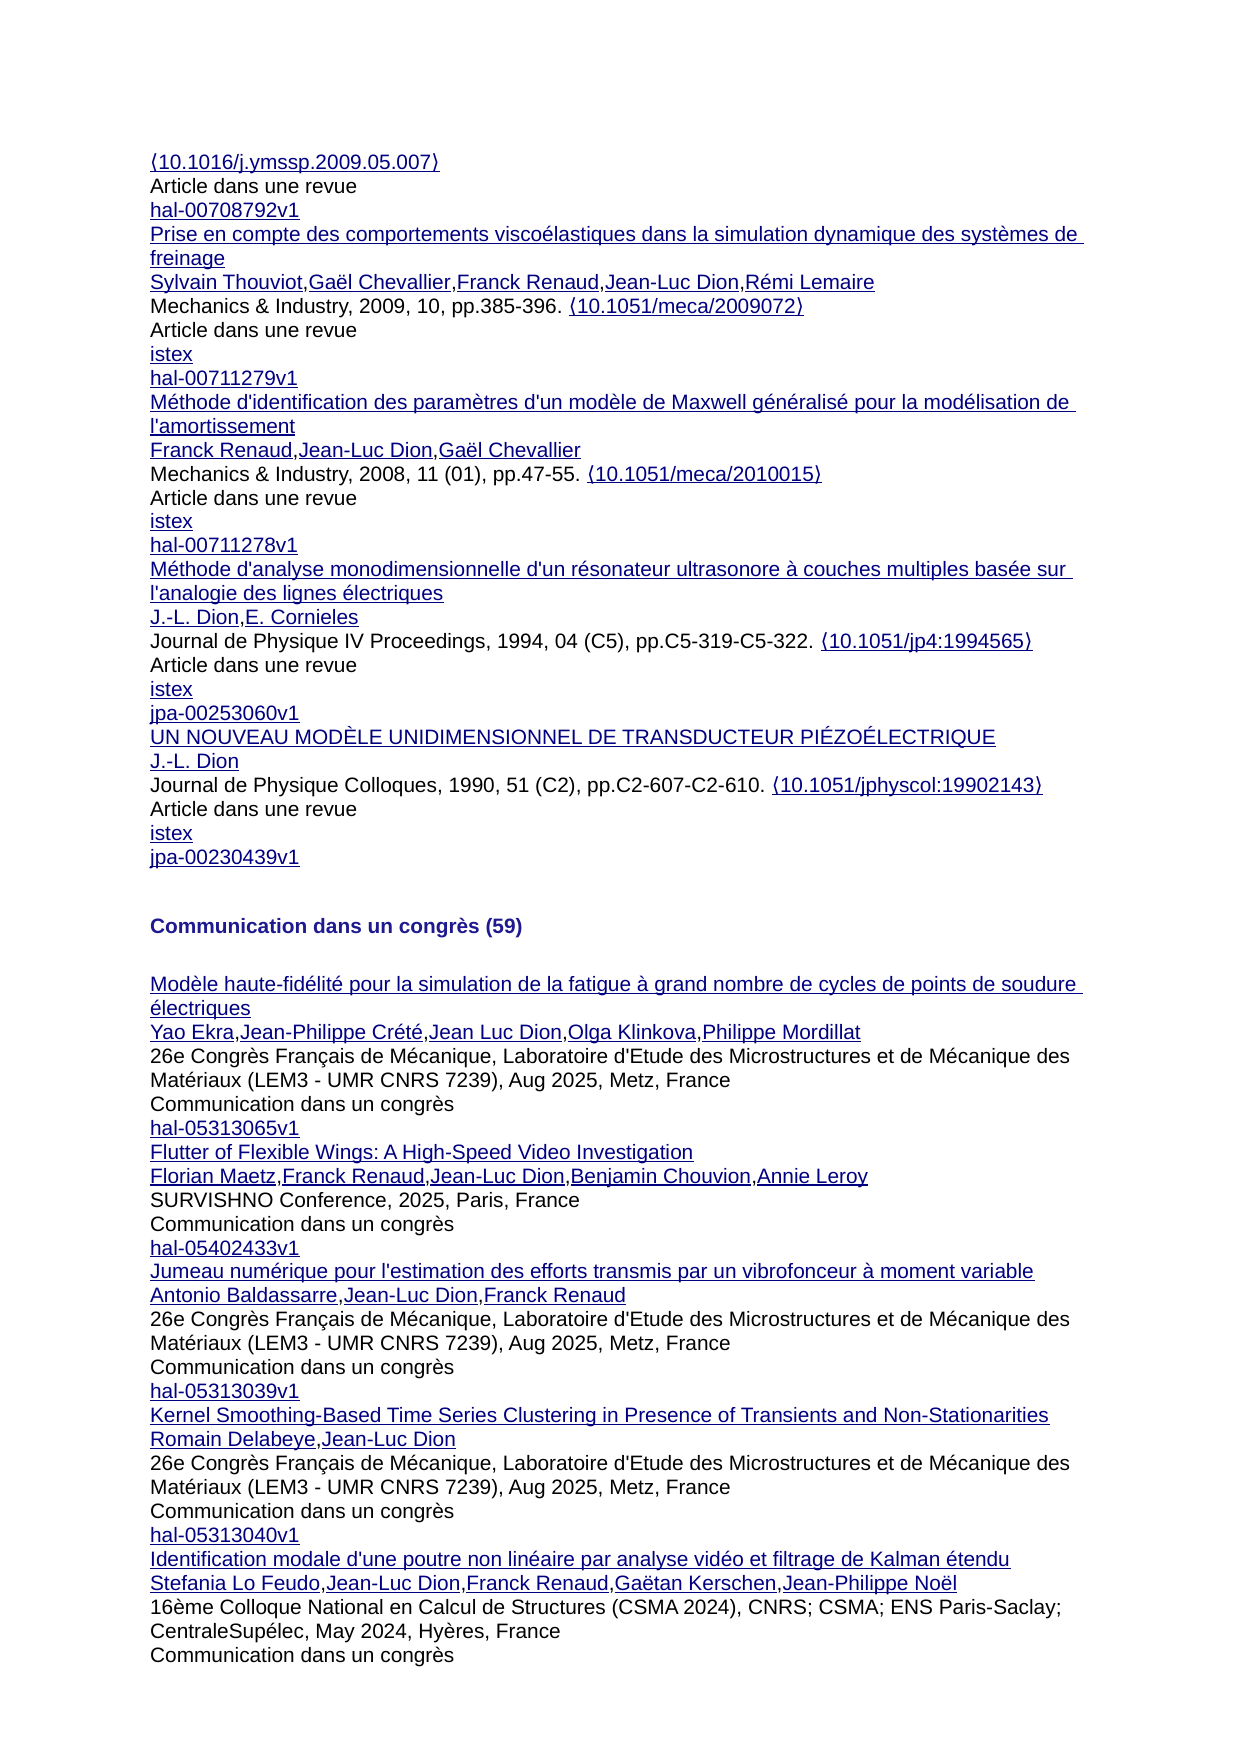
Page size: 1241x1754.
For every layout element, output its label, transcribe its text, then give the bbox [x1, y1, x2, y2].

table_cell Prise en compte des comportements viscoélastiques dans la simulation dynamique des systèmes de freinage Sylvain Thouviot,Gaël Chevallier,Franck Renaud,Jean-Luc Dion,Rémi Lemaire Mechanics & Industry, 2009, 10, pp.385-396. ⟨10.1051/meca/2009072⟩ Article dans une revue istex hal-00711279v1 [150, 222, 1090, 389]
table_cell Flutter of Flexible Wings: A High-Speed Video Investigation Florian Maetz,Franck Renaud,Jean-Luc Dion,Benjamin Chouvion,Annie Leroy SURVISHNO Conference, 2025, Paris, France Communication dans un congrès hal-05402433v1 [150, 1140, 1090, 1259]
table_cell Méthode d'identification des paramètres d'un modèle de Maxwell généralisé pour la modélisation de l'amortissement Franck Renaud,Jean-Luc Dion,Gaël Chevallier Mechanics & Industry, 2008, 11 (01), pp.47-55. ⟨10.1051/meca/2010015⟩ Article dans une revue istex hal-00711278v1 [150, 390, 1090, 557]
subtitle Communication dans un congrès (59) [150, 913, 1090, 937]
table_header Modèle haute-fidélité pour la simulation de la fatigue à grand nombre de cycles de points de soudure électriques Yao Ekra,Jean-Philippe Crété,Jean Luc Dion,Olga Klinkova,Philippe Mordillat 26e Congrès Français de Mécanique, Laboratoire d'Etude des Microstructures et de Mécanique des Matériaux (LEM3 - UMR CNRS 7239), Aug 2025, Metz, France Communication dans un congrès hal-05313065v1 [150, 972, 1090, 1139]
table_cell Méthode d'analyse monodimensionnelle d'un résonateur ultrasonore à couches multiples basée sur l'analogie des lignes électriques J.-L. Dion,E. Cornieles Journal de Physique IV Proceedings, 1994, 04 (C5), pp.C5-319-C5-322. ⟨10.1051/jp4:1994565⟩ Article dans une revue istex jpa-00253060v1 [150, 557, 1090, 725]
table_cell ⟨10.1016/j.ymssp.2009.05.007⟩ Article dans une revue hal-00708792v1 [150, 150, 1090, 222]
table_cell Identification modale d'une poutre non linéaire par analyse vidéo et filtrage de Kalman étendu Stefania Lo Feudo,Jean-Luc Dion,Franck Renaud,Gaëtan Kerschen,Jean-Philippe Noël 16ème Colloque National en Calcul de Structures (CSMA 2024), CNRS; CSMA; ENS Paris-Saclay; CentraleSupélec, May 2024, Hyères, France Communication dans un congrès [150, 1547, 1090, 1667]
table_cell Kernel Smoothing-Based Time Series Clustering in Presence of Transients and Non-Stationarities Romain Delabeye,Jean-Luc Dion 26e Congrès Français de Mécanique, Laboratoire d'Etude des Microstructures et de Mécanique des Matériaux (LEM3 - UMR CNRS 7239), Aug 2025, Metz, France Communication dans un congrès hal-05313040v1 [150, 1403, 1090, 1547]
table_cell Jumeau numérique pour l'estimation des efforts transmis par un vibrofonceur à moment variable Antonio Baldassarre,Jean-Luc Dion,Franck Renaud 26e Congrès Français de Mécanique, Laboratoire d'Etude des Microstructures et de Mécanique des Matériaux (LEM3 - UMR CNRS 7239), Aug 2025, Metz, France Communication dans un congrès hal-05313039v1 [150, 1259, 1090, 1403]
table_cell UN NOUVEAU MODÈLE UNIDIMENSIONNEL DE TRANSDUCTEUR PIÉZOÉLECTRIQUE J.-L. Dion Journal de Physique Colloques, 1990, 51 (C2), pp.C2-607-C2-610. ⟨10.1051/jphyscol:19902143⟩ Article dans une revue istex jpa-00230439v1 [150, 725, 1090, 869]
